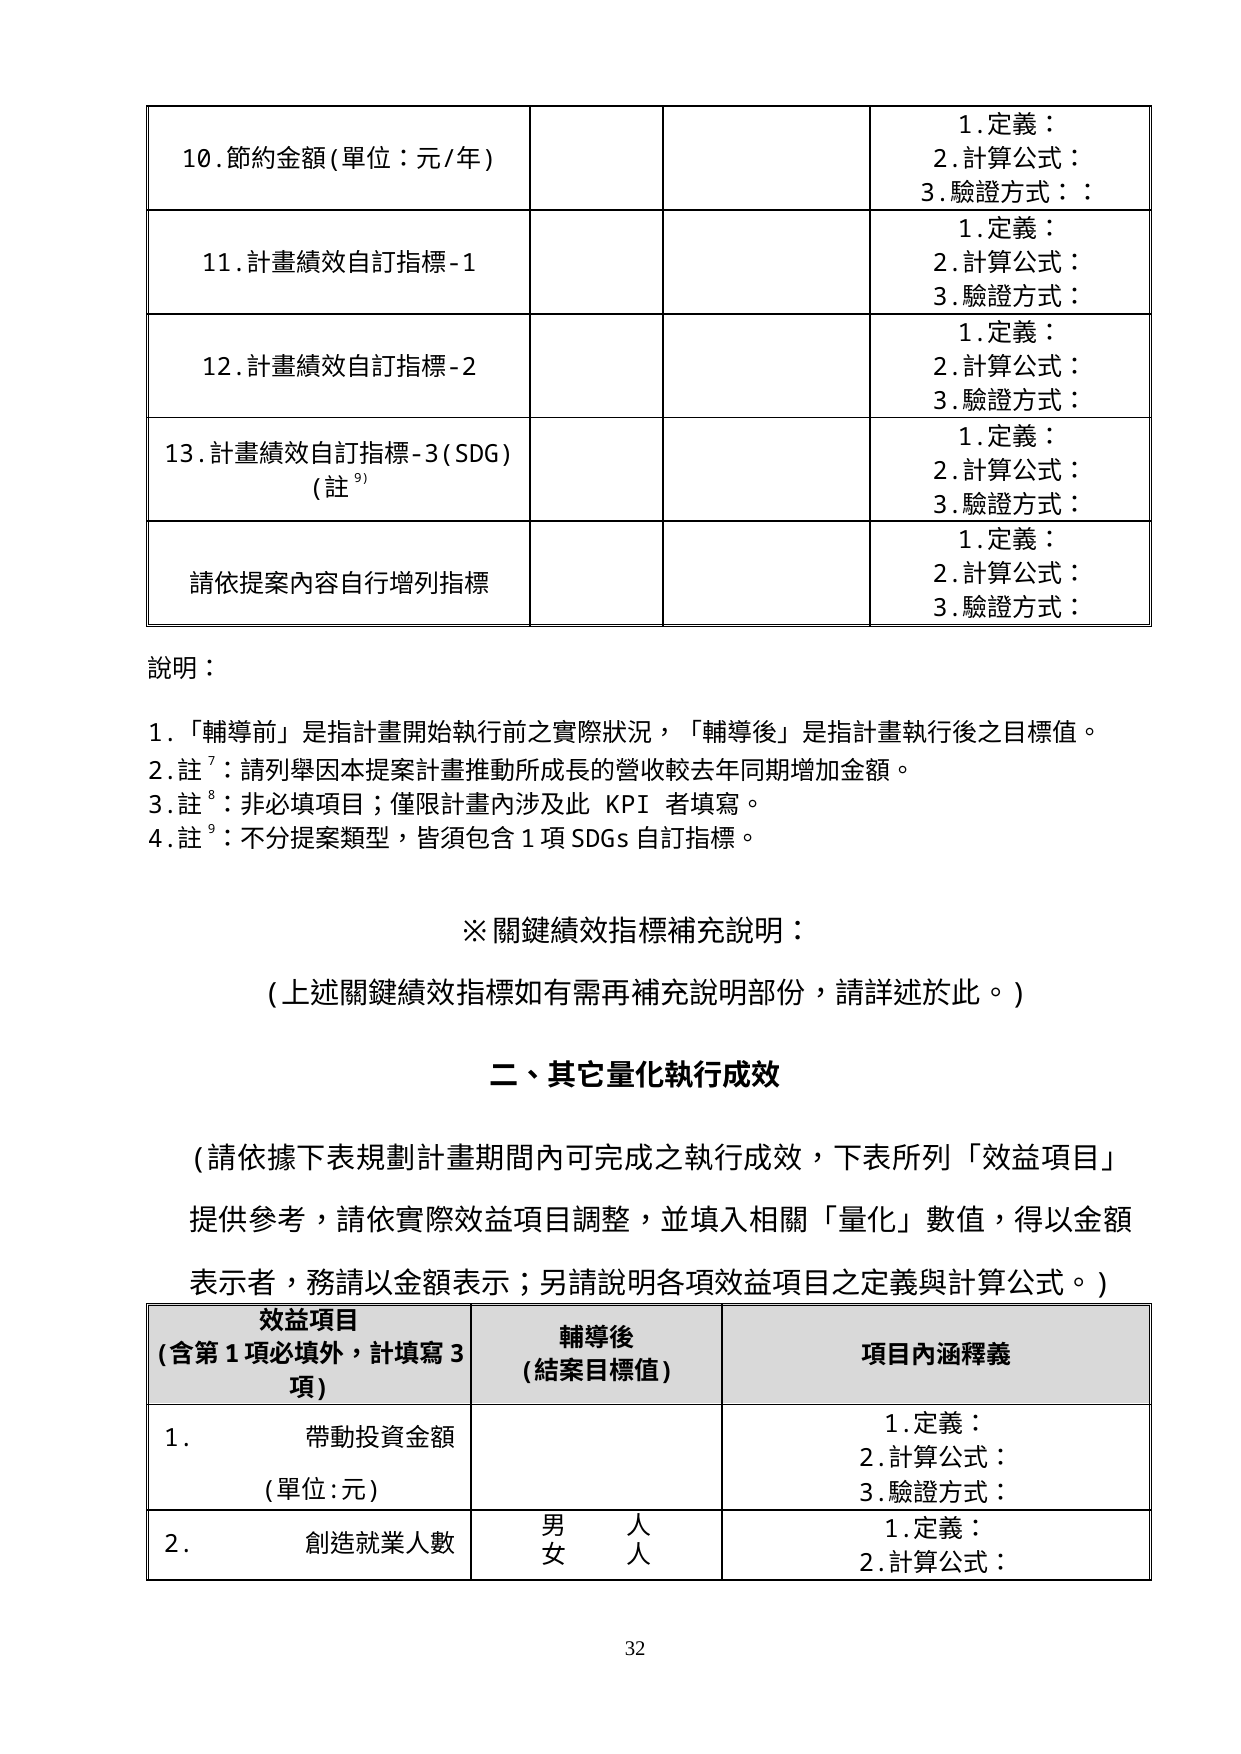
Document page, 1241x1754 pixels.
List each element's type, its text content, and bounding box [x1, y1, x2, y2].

table_cell 請依提案內容自行增列指標 [149, 522, 529, 624]
text 說明： [148, 627, 1122, 690]
table_cell 13.計畫績效自訂指標-3(SDG) (註9) [149, 418, 529, 520]
table_cell 1.定義： 2.計算公式： 3.驗證方式：： [871, 107, 1149, 209]
table_cell 11.計畫績效自訂指標-1 [149, 211, 529, 313]
table_cell 10.節約金額(單位：元/年) [149, 107, 529, 209]
table_cell [664, 418, 869, 520]
table_cell 創造就業人數 [149, 1511, 470, 1579]
table_cell [531, 418, 662, 520]
table_cell [531, 107, 662, 209]
table_cell 1.定義： 2.計算公式： 3.驗證方式： [871, 211, 1149, 313]
subtitle 二、其它量化執行成效 [148, 1033, 1122, 1096]
text ※關鍵績效指標補充說明： [148, 888, 1122, 951]
table_cell 帶動投資金額(單位:元) [149, 1405, 470, 1509]
text (上述關鍵績效指標如有需再補充說明部份，請詳述於此。) [168, 951, 1122, 1013]
table_cell [664, 522, 869, 624]
table_cell 1.定義： 2.計算公式： 3.驗證方式： [871, 315, 1149, 417]
table_cell [664, 107, 869, 209]
text 2.註7：請列舉因本提案計畫推動所成長的營收較去年同期增加金額。 [148, 752, 1122, 786]
table_cell 1.定義： 2.計算公式： [723, 1511, 1149, 1579]
table_cell 1.定義： 2.計算公式： 3.驗證方式： [871, 418, 1149, 520]
table_cell [531, 211, 662, 313]
text 1.「輔導前」是指計畫開始執行前之實際狀況，「輔導後」是指計畫執行後之目標值。 [148, 690, 1122, 752]
text 3.註8：非必填項目；僅限計畫內涉及此 KPI 者填寫。 [148, 786, 1122, 820]
table_header 效益項目 (含第1項必填外，計填寫3項) [149, 1306, 470, 1403]
table_cell [531, 315, 662, 417]
text 4.註9：不分提案類型，皆須包含1項SDGs自訂指標。 [148, 820, 1122, 854]
table_header 項目內涵釋義 [723, 1306, 1149, 1403]
table_cell [472, 1405, 721, 1509]
table_cell 1.定義： 2.計算公式： 3.驗證方式： [723, 1405, 1149, 1509]
table_cell 1.定義： 2.計算公式： 3.驗證方式： [871, 522, 1149, 624]
text (請依據下表規劃計畫期間內可完成之執行成效，下表所列「效益項目」提供參考，請依實際效益項目調整，並填入相關「量化」數值，得以金額表示者，務請以金額表示；另請說明各項效益項目之定義與計算公式。) [189, 1116, 1132, 1303]
table_cell [664, 315, 869, 417]
table_cell 12.計畫績效自訂指標-2 [149, 315, 529, 417]
table_header 輔導後 (結案目標值) [472, 1306, 721, 1403]
table_cell 男 人 女 人 [472, 1511, 721, 1579]
table_cell [531, 522, 662, 624]
table_cell [664, 211, 869, 313]
